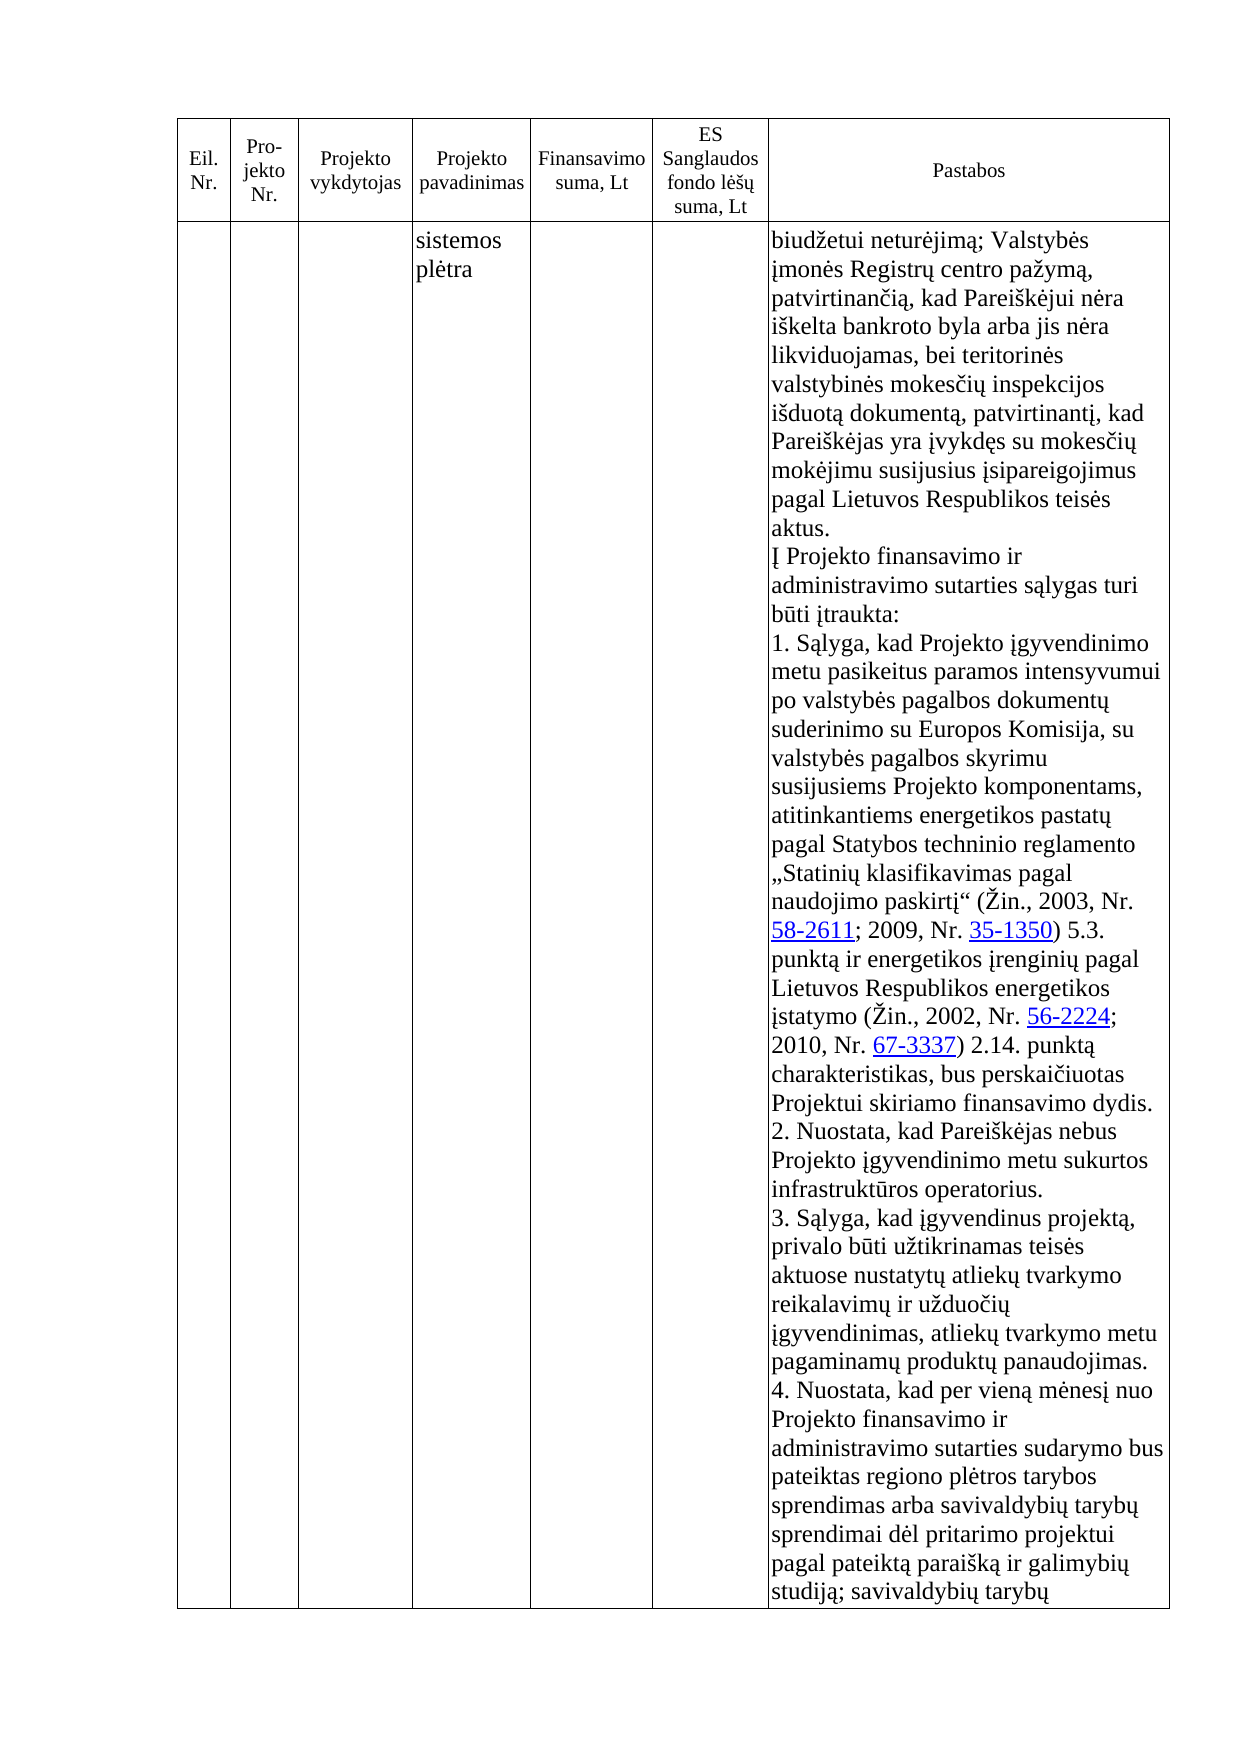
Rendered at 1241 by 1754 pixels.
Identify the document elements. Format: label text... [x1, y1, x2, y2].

table_cell [178, 222, 230, 1608]
table_header Eil. Nr. [178, 119, 230, 221]
table_cell [231, 222, 298, 1608]
table_header ES Sanglaudos fondo lėšų suma, Lt [653, 119, 768, 221]
table_header Pro-jekto Nr. [231, 119, 298, 221]
table_cell [653, 222, 768, 1608]
table_header Projekto pavadinimas [413, 119, 530, 221]
table_header Finansavimo suma, Lt [531, 119, 652, 221]
table_header Projekto vykdytojas [299, 119, 412, 221]
table_cell biudžetui neturėjimą; Valstybės įmonės Registrų centro pažymą, patvirtinančią, kad Pareiškėjui nėra iškelta bankroto byla arba jis nėra likviduojamas, bei teritorinės valstybinės mokesčių inspekcijos išduotą dokumentą, patvirtinantį, kad Pareiškėjas yra įvykdęs su mokesčių mokėjimu susijusius įsipareigojimus pagal Lietuvos Respublikos teisės aktus. Į Projekto finansavimo ir administravimo sutarties sąlygas turi būti įtraukta: 1. Sąlyga, kad Projekto įgyvendinimo metu pasikeitus paramos intensyvumui po valstybės pagalbos dokumentų suderinimo su Europos Komisija, su valstybės pagalbos skyrimu susijusiems Projekto komponentams, atitinkantiems energetikos pastatų pagal Statybos techninio reglamento „Statinių klasifikavimas pagal naudojimo paskirtį“ (Žin., 2003, Nr. 58-2611; 2009, Nr. 35-1350) 5.3. punktą ir energetikos įrenginių pagal Lietuvos Respublikos energetikos įstatymo (Žin., 2002, Nr. 56-2224; 2010, Nr. 67-3337) 2.14. punktą charakteristikas, bus perskaičiuotas Projektui skiriamo finansavimo dydis. 2. Nuostata, kad Pareiškėjas nebus Projekto įgyvendinimo metu sukurtos infrastruktūros operatorius. 3. Sąlyga, kad įgyvendinus projektą, privalo būti užtikrinamas teisės aktuose nustatytų atliekų tvarkymo reikalavimų ir užduočių įgyvendinimas, atliekų tvarkymo metu pagaminamų produktų panaudojimas. 4. Nuostata, kad per vieną mėnesį nuo Projekto finansavimo ir administravimo sutarties sudarymo bus pateiktas regiono plėtros tarybos sprendimas arba savivaldybių tarybų sprendimai dėl pritarimo projektui pagal pateiktą paraišką ir galimybių studiją; savivaldybių tarybų [769, 222, 1169, 1608]
table_header Pastabos [769, 119, 1169, 221]
table_cell [531, 222, 652, 1608]
table_cell [299, 222, 412, 1608]
table_cell sistemos plėtra [413, 222, 530, 1608]
